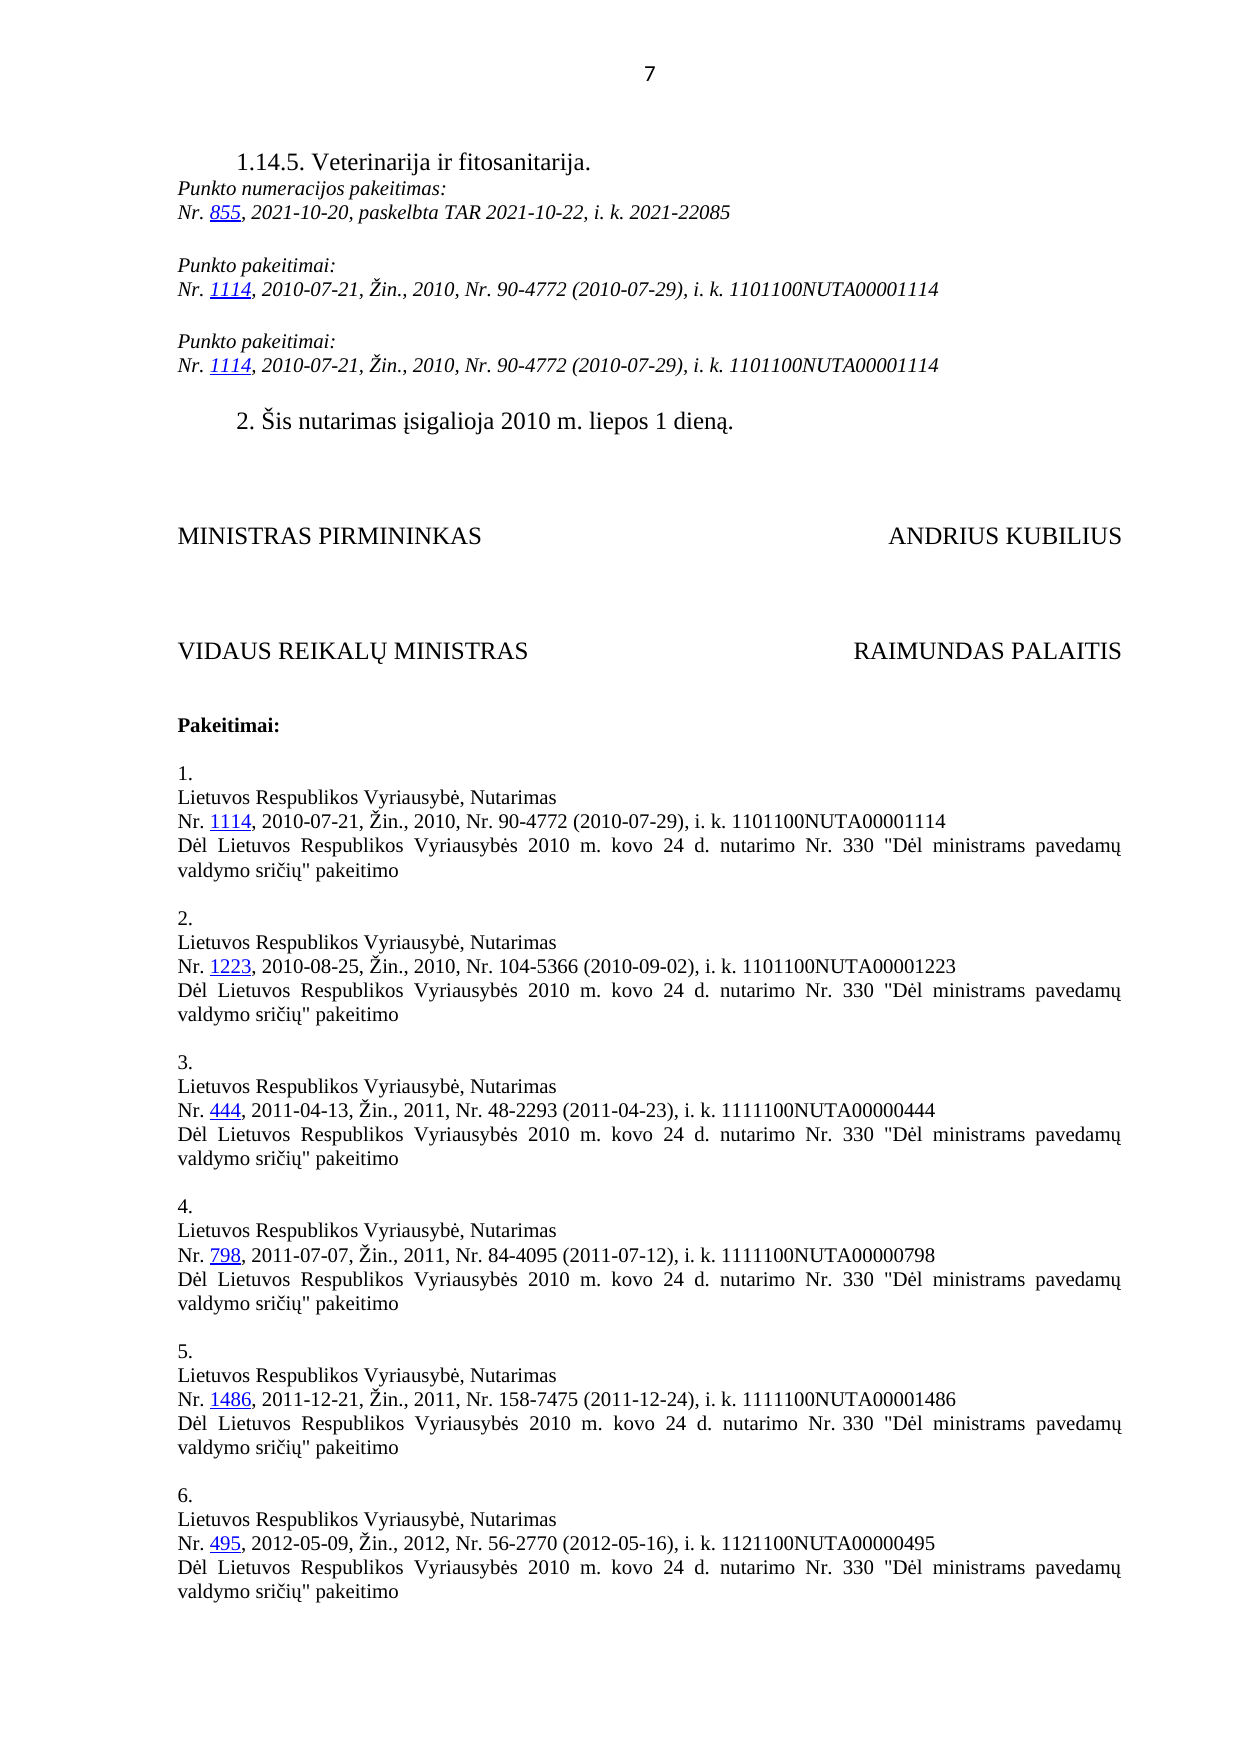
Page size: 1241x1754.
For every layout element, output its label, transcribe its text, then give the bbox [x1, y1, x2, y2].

text 5. [177, 1339, 1122, 1363]
text VIDAUS REIKALŲ MINISTRAS RAIMUNDAS PALAITIS [177, 636, 1122, 665]
text 1.14.5. Veterinarija ir fitosanitarija. [177, 147, 1122, 176]
text 1. [177, 761, 1122, 785]
text Nr. 1223, 2010-08-25, Žin., 2010, Nr. 104-5366 (2010-09-02), i. k. 1101100NUTA00001223 [177, 954, 1122, 978]
text Dėl Lietuvos Respublikos Vyriausybės 2010 m. kovo 24 d. nutarimo Nr. 330 "Dėl ministrams pavedamų valdymo sričių" pakeitimo [177, 833, 1122, 882]
text 4. [177, 1194, 1122, 1218]
text Lietuvos Respublikos Vyriausybė, Nutarimas [177, 1507, 1122, 1531]
text Dėl Lietuvos Respublikos Vyriausybės 2010 m. kovo 24 d. nutarimo Nr. 330 "Dėl ministrams pavedamų valdymo sričių" pakeitimo [177, 1411, 1122, 1459]
text Nr. 1486, 2011-12-21, Žin., 2011, Nr. 158-7475 (2011-12-24), i. k. 1111100NUTA00001486 [177, 1387, 1122, 1411]
text Punkto pakeitimai: [177, 329, 1122, 353]
text Nr. 444, 2011-04-13, Žin., 2011, Nr. 48-2293 (2011-04-23), i. k. 1111100NUTA00000444 [177, 1098, 1122, 1122]
text Lietuvos Respublikos Vyriausybė, Nutarimas [177, 1363, 1122, 1387]
text Dėl Lietuvos Respublikos Vyriausybės 2010 m. kovo 24 d. nutarimo Nr. 330 "Dėl ministrams pavedamų valdymo sričių" pakeitimo [177, 1555, 1122, 1603]
text Pakeitimai: [177, 713, 1122, 737]
text Nr. 1114, 2010-07-21, Žin., 2010, Nr. 90-4772 (2010-07-29), i. k. 1101100NUTA00001114 [177, 277, 1122, 301]
text 2. Šis nutarimas įsigalioja 2010 m. liepos 1 dieną. [177, 406, 1122, 435]
text Lietuvos Respublikos Vyriausybė, Nutarimas [177, 1218, 1122, 1242]
text 6. [177, 1483, 1122, 1507]
text 3. [177, 1050, 1122, 1074]
text Lietuvos Respublikos Vyriausybė, Nutarimas [177, 785, 1122, 809]
text MINISTRAS PIRMININKAS ANDRIUS KUBILIUS [177, 521, 1122, 550]
text Lietuvos Respublikos Vyriausybė, Nutarimas [177, 1074, 1122, 1098]
text Nr. 1114, 2010-07-21, Žin., 2010, Nr. 90-4772 (2010-07-29), i. k. 1101100NUTA00001114 [177, 353, 1122, 377]
text Dėl Lietuvos Respublikos Vyriausybės 2010 m. kovo 24 d. nutarimo Nr. 330 "Dėl ministrams pavedamų valdymo sričių" pakeitimo [177, 978, 1122, 1026]
text Dėl Lietuvos Respublikos Vyriausybės 2010 m. kovo 24 d. nutarimo Nr. 330 "Dėl ministrams pavedamų valdymo sričių" pakeitimo [177, 1122, 1122, 1170]
text Lietuvos Respublikos Vyriausybė, Nutarimas [177, 930, 1122, 954]
text 2. [177, 906, 1122, 930]
text Punkto numeracijos pakeitimas: [177, 176, 1122, 200]
text Nr. 855, 2021-10-20, paskelbta TAR 2021-10-22, i. k. 2021-22085 [177, 200, 1122, 224]
text Punkto pakeitimai: [177, 252, 1122, 277]
text Dėl Lietuvos Respublikos Vyriausybės 2010 m. kovo 24 d. nutarimo Nr. 330 "Dėl ministrams pavedamų valdymo sričių" pakeitimo [177, 1267, 1122, 1315]
text Nr. 495, 2012-05-09, Žin., 2012, Nr. 56-2770 (2012-05-16), i. k. 1121100NUTA00000495 [177, 1531, 1122, 1555]
text Nr. 1114, 2010-07-21, Žin., 2010, Nr. 90-4772 (2010-07-29), i. k. 1101100NUTA00001114 [177, 809, 1122, 833]
text Nr. 798, 2011-07-07, Žin., 2011, Nr. 84-4095 (2011-07-12), i. k. 1111100NUTA00000798 [177, 1242, 1122, 1267]
